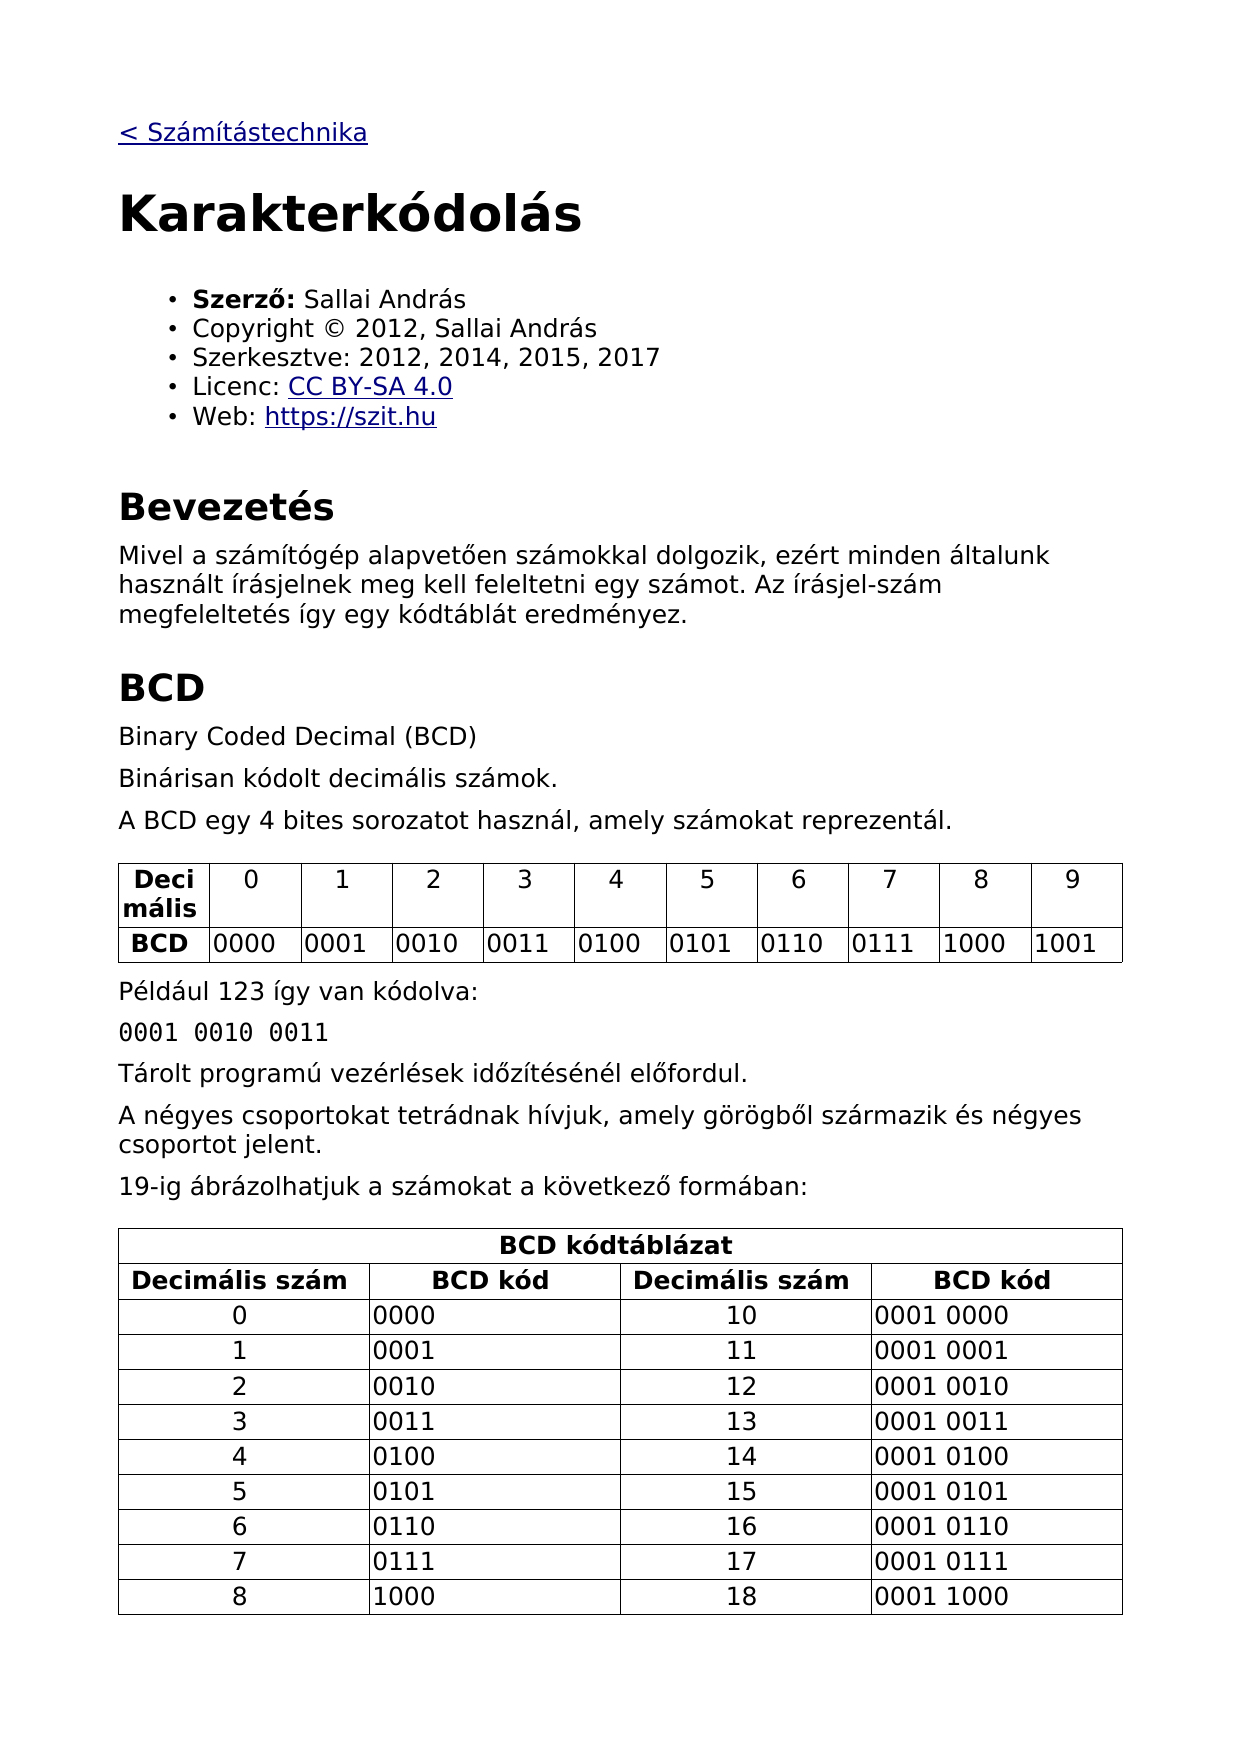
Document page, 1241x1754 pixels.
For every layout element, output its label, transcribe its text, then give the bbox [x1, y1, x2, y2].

table_cell BCD [119, 928, 209, 962]
list Licenc: CC BY-SA 4.0 [177, 372, 1122, 402]
table_cell 0101 [370, 1475, 620, 1509]
table_cell Decimális szám [119, 1264, 369, 1298]
table_cell 0010 [393, 928, 483, 962]
text A BCD egy 4 bites sorozatot használ, amely számokat reprezentál. [118, 806, 1122, 835]
table_cell 10 [621, 1300, 871, 1333]
table_header 6 [758, 864, 848, 927]
text Binary Coded Decimal (BCD) [118, 723, 1122, 752]
table_cell 0001 0011 [872, 1405, 1122, 1439]
table_cell 1001 [1032, 928, 1122, 962]
table_cell 0011 [370, 1405, 620, 1439]
table_cell 0110 [758, 928, 848, 962]
list Web: https://szit.hu [177, 402, 1122, 431]
list Szerző: Sallai András [177, 285, 1122, 314]
table_cell 6 [119, 1510, 369, 1544]
table_cell 0000 [370, 1300, 620, 1333]
table_cell Decimális szám [621, 1264, 871, 1298]
table_cell 8 [119, 1580, 369, 1614]
table_cell 5 [119, 1475, 369, 1509]
table_cell 0001 [370, 1335, 620, 1369]
table_header 7 [849, 864, 939, 927]
text 19-ig ábrázolhatjuk a számokat a következő formában: [118, 1172, 1122, 1201]
text Mivel a számítógép alapvetően számokkal dolgozik, ezért minden általunk használt írásjelnek meg kell feleltetni egy számot. Az írásjel-szám megfeleltetés így egy kódtáblát eredményez. [118, 541, 1122, 629]
table_cell 7 [119, 1545, 369, 1579]
table_cell 1000 [940, 928, 1031, 962]
table_cell 0100 [575, 928, 666, 962]
table_cell 3 [119, 1405, 369, 1439]
table_cell 1000 [370, 1580, 620, 1614]
text 0001 0010 0011 [118, 1018, 1122, 1047]
table_cell 0011 [484, 928, 574, 962]
table_header 3 [484, 864, 574, 927]
table_cell 4 [119, 1440, 369, 1474]
table_cell 0001 0000 [872, 1300, 1122, 1333]
list Copyright © 2012, Sallai András [177, 314, 1122, 343]
list Szerkesztve: 2012, 2014, 2015, 2017 [177, 343, 1122, 372]
table_cell 0001 1000 [872, 1580, 1122, 1614]
table_cell 2 [119, 1370, 369, 1404]
text < Számítástechnika [118, 118, 1122, 147]
table_cell 0100 [370, 1440, 620, 1474]
table_cell 0010 [370, 1370, 620, 1404]
table_header 5 [667, 864, 757, 927]
table_header Decimális [119, 864, 209, 927]
table_cell 0001 0010 [872, 1370, 1122, 1404]
table_cell 11 [621, 1335, 871, 1369]
table_cell 0110 [370, 1510, 620, 1544]
subtitle Bevezetés [118, 485, 1122, 529]
table_header 4 [575, 864, 666, 927]
table_cell BCD kód [370, 1264, 620, 1298]
table_header 9 [1032, 864, 1122, 927]
text A négyes csoportokat tetrádnak hívjuk, amely görögből származik és négyes csoportot jelent. [118, 1101, 1122, 1159]
table_cell 0001 0101 [872, 1475, 1122, 1509]
table_cell 12 [621, 1370, 871, 1404]
table_cell 0111 [849, 928, 939, 962]
table_cell 0001 [302, 928, 392, 962]
table_cell 14 [621, 1440, 871, 1474]
subtitle BCD [118, 666, 1122, 710]
table_cell 0001 0001 [872, 1335, 1122, 1369]
table_header 8 [940, 864, 1031, 927]
table_cell 13 [621, 1405, 871, 1439]
table_cell 18 [621, 1580, 871, 1614]
table_header 0 [210, 864, 301, 927]
table_cell 1 [119, 1335, 369, 1369]
table_cell 0001 0110 [872, 1510, 1122, 1544]
table_cell 0101 [667, 928, 757, 962]
table_cell 0001 0100 [872, 1440, 1122, 1474]
table_cell 0001 0111 [872, 1545, 1122, 1579]
subtitle Karakterkódolás [118, 185, 1122, 243]
table_cell 16 [621, 1510, 871, 1544]
table_header 2 [393, 864, 483, 927]
table_cell 0111 [370, 1545, 620, 1579]
table_cell 0000 [210, 928, 301, 962]
text Binárisan kódolt decimális számok. [118, 764, 1122, 793]
table_cell 0 [119, 1300, 369, 1333]
text Például 123 így van kódolva: [118, 977, 1122, 1006]
table_cell 15 [621, 1475, 871, 1509]
table_cell BCD kód [872, 1264, 1122, 1298]
table_cell 17 [621, 1545, 871, 1579]
table_header BCD kódtáblázat [119, 1229, 1122, 1263]
text Tárolt programú vezérlések időzítésénél előfordul. [118, 1059, 1122, 1088]
table_header 1 [302, 864, 392, 927]
